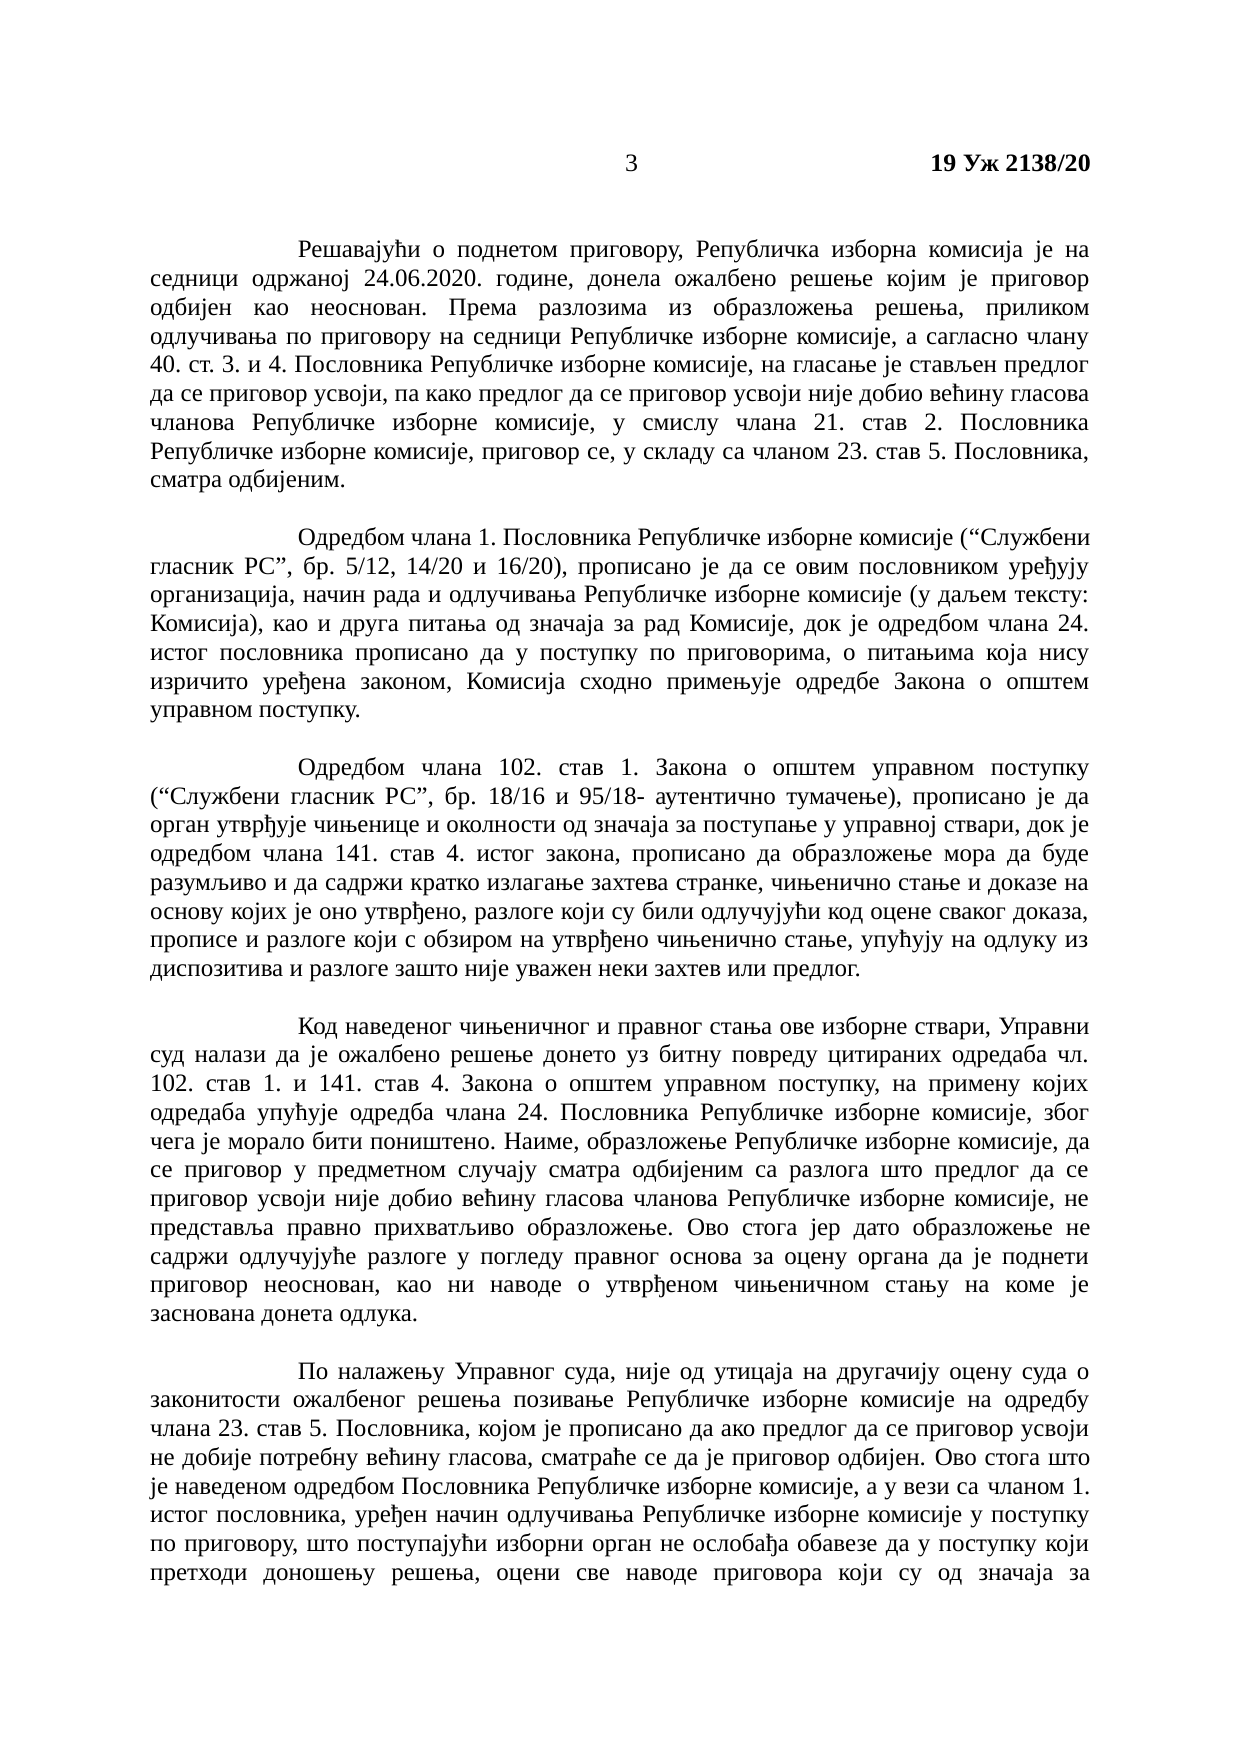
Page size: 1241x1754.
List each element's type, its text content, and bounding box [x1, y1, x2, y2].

text Решавајући о поднетом приговору, Републичка изборна комисија је на седници одржаној 24.06.2020. године, донела ожалбено решење којим је приговор одбијен као неоснован. Према разлозима из образложења решења, приликом одлучивања по приговору на седници Републичке изборне комисије, а сагласно члану 40. ст. 3. и 4. Пословника Републичке изборне комисије, на гласање је стављен предлог да се приговор усвоји, па како предлог да се приговор усвоји није добио већину гласова чланова Републичке изборне комисије, у смислу члана 21. став 2. Пословника Републичке изборне комисије, приговор се, у складу са чланом 23. став 5. Пословника, сматра одбијеним. [150, 234, 1090, 493]
text По налажењу Управног суда, није од утицаја на другачију оцену суда о законитости ожалбеног решења позивање Републичке изборне комисије на одредбу члана 23. став 5. Пословника, којом је прописано да ако предлог да се приговор усвоји не добије потребну већину гласова, сматраће се да је приговор одбијен. Ово стога што је наведеном одредбом Пословника Републичке изборне комисије, а у вези са чланом 1. истог пословника, уређен начин одлучивања Републичке изборне комисије у поступку по приговору, што поступајући изборни орган не ослобађа обавезе да у поступку који претходи доношењу решења, оцени све наводе приговора који су од значаја за [150, 1356, 1090, 1586]
text Код наведеног чињеничног и правног стања ове изборне ствари, Управни суд налази да је ожалбено решење донето уз битну повреду цитираних одредаба чл. 102. став 1. и 141. став 4. Закона о општем управном поступку, на примену којих одредаба упућује одредба члана 24. Пословника Републичке изборне комисије, због чега је морало бити поништено. Наиме, образложење Републичке изборне комисије, да се приговор у предметном случају сматра одбијеним са разлога што предлог да се приговор усвоји није добио већину гласова чланова Републичке изборне комисије, не представља правно прихватљиво образложење. Ово стога јер дато образложење не садржи одлучујуће разлоге у погледу правног основа за оцену органа да је поднети приговор неоснован, као ни наводе о утврђеном чињеничном стању на коме је заснована донета одлука. [150, 1011, 1090, 1327]
text Одредбом члана 1. Пословника Републичке изборне комисије (“Службени гласник РС”, бр. 5/12, 14/20 и 16/20), прописано је да се овим пословником уређују организација, начин рада и одлучивања Републичке изборне комисије (у даљем тексту: Комисија), као и друга питања од значаја за рад Комисије, док је одредбом члана 24. истог пословника прописано да у поступку по приговорима, о питањима која нису изричито уређена законом, Комисија сходно примењује одредбе Закона о општем управном поступку. [150, 522, 1090, 723]
text Одредбом члана 102. став 1. Закона о општем управном поступку (“Службени гласник РС”, бр. 18/16 и 95/18- аутентично тумачење), прописано је да орган утврђује чињенице и околности од значаја за поступање у управној ствари, док је одредбом члана 141. став 4. истог закона, прописано да образложење мора да буде разумљиво и да садржи кратко излагање захтева странке, чињенично стање и доказе на основу којих је оно утврђено, разлоге који су били одлучујући код оцене сваког доказа, прописе и разлоге који с обзиром на утврђено чињенично стање, упућују на одлуку из диспозитива и разлоге зашто није уважен неки захтев или предлог. [150, 752, 1090, 982]
